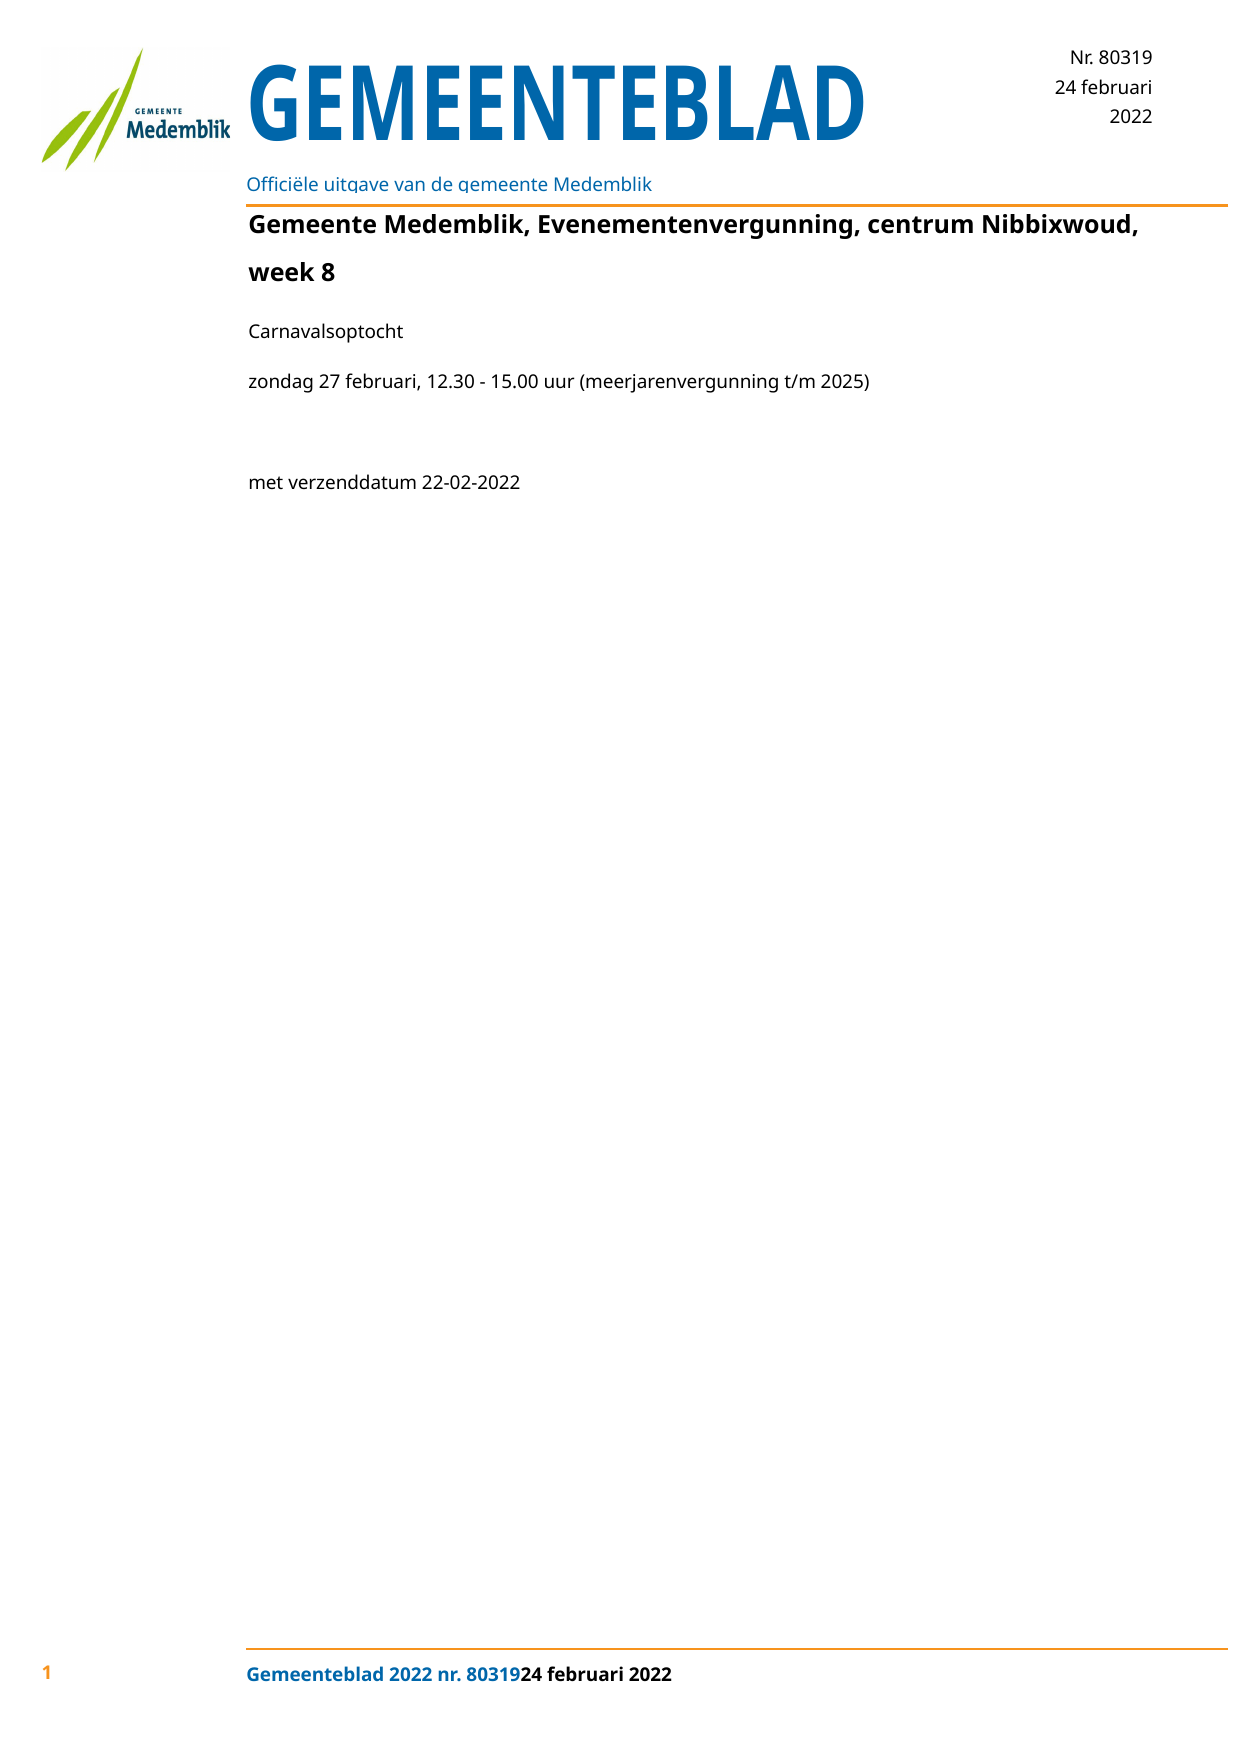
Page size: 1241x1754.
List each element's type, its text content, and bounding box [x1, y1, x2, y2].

text zondag 27 februari, 12.30 - 15.00 uur (meerjarenvergunning t/m 2025) [248, 368, 1152, 394]
text Gemeente Medemblik, Evenementenvergunning, centrum Nibbixwoud, week 8 [248, 207, 1152, 288]
text Carnavalsoptocht [248, 318, 1152, 344]
text met verzenddatum 22-02-2022 [248, 469, 1152, 495]
picture [41, 47, 231, 172]
